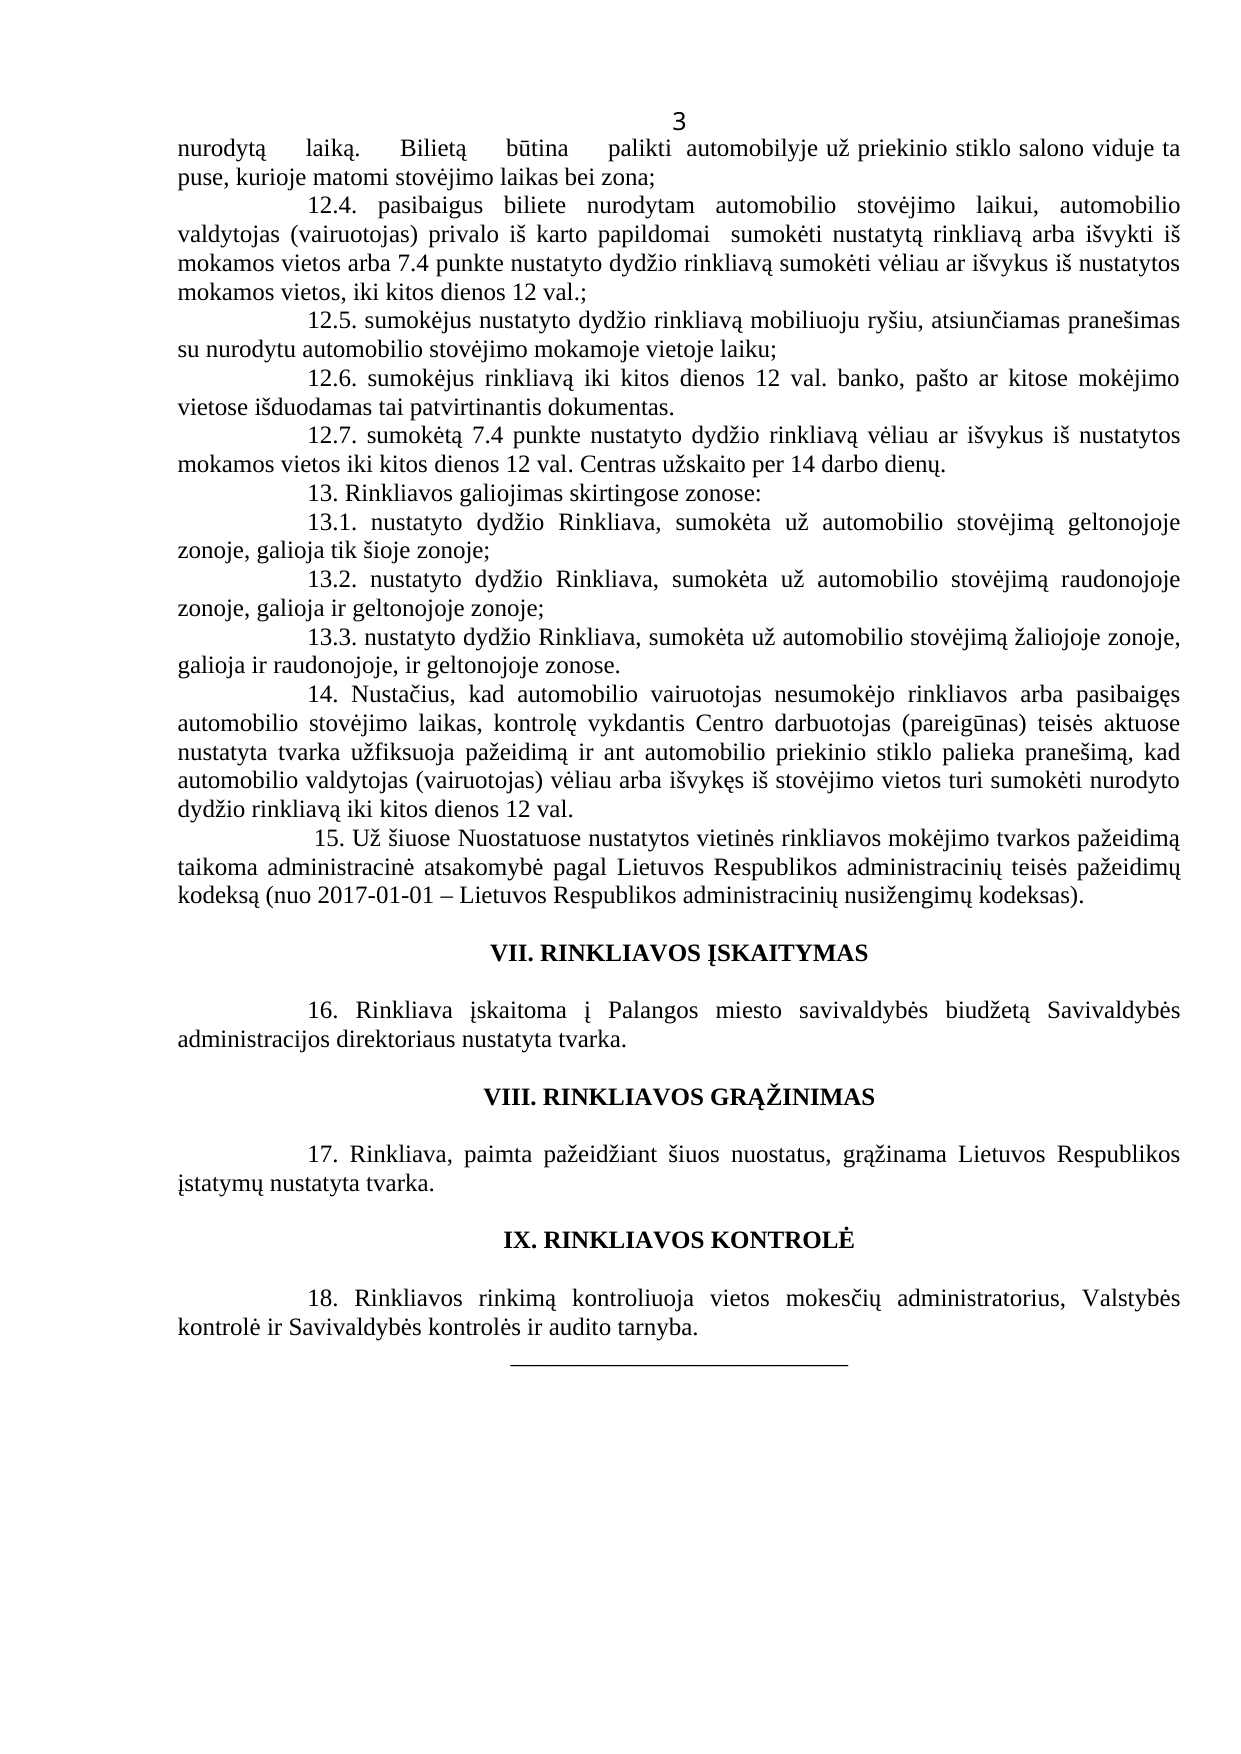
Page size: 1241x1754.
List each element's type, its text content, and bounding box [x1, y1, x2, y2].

text 13.2. nustatyto dydžio Rinkliava, sumokėta už automobilio stovėjimą raudonojoje zonoje, galioja ir geltonojoje zonoje; [177, 564, 1181, 622]
text IX. RINKLIAVOS KONTROLĖ [177, 1225, 1181, 1254]
text 13.3. nustatyto dydžio Rinkliava, sumokėta už automobilio stovėjimą žaliojoje zonoje, galioja ir raudonojoje, ir geltonojoje zonose. [177, 622, 1181, 679]
text nurodytą laiką. Bilietą būtina palikti automobilyje už priekinio stiklo salono viduje ta puse, kurioje matomi stovėjimo laikas bei zona; [177, 133, 1181, 190]
text 12.6. sumokėjus rinkliavą iki kitos dienos 12 val. banko, pašto ar kitose mokėjimo vietose išduodamas tai patvirtinantis dokumentas. [177, 363, 1181, 420]
text 13. Rinkliavos galiojimas skirtingose zonose: [177, 478, 1181, 507]
text VIII. RINKLIAVOS GRĄŽINIMAS [177, 1082, 1181, 1110]
text 13.1. nustatyto dydžio Rinkliava, sumokėta už automobilio stovėjimą geltonojoje zonoje, galioja tik šioje zonoje; [177, 507, 1181, 564]
text VII. RINKLIAVOS ĮSKAITYMAS [177, 938, 1181, 967]
text 18. Rinkliavos rinkimą kontroliuoja vietos mokesčių administratorius, Valstybės kontrolė ir Savivaldybės kontrolės ir audito tarnyba. [177, 1283, 1181, 1340]
text 17. Rinkliava, paimta pažeidžiant šiuos nuostatus, grąžinama Lietuvos Respublikos įstatymų nustatyta tvarka. [177, 1139, 1181, 1197]
text 12.4. pasibaigus biliete nurodytam automobilio stovėjimo laikui, automobilio valdytojas (vairuotojas) privalo iš karto papildomai sumokėti nustatytą rinkliavą arba išvykti iš mokamos vietos arba 7.4 punkte nustatyto dydžio rinkliavą sumokėti vėliau ar išvykus iš nustatytos mokamos vietos, iki kitos dienos 12 val.; [177, 190, 1181, 305]
text 16. Rinkliava įskaitoma į Palangos miesto savivaldybės biudžetą Savivaldybės administracijos direktoriaus nustatyta tvarka. [177, 995, 1181, 1053]
text 12.7. sumokėtą 7.4 punkte nustatyto dydžio rinkliavą vėliau ar išvykus iš nustatytos mokamos vietos iki kitos dienos 12 val. Centras užskaito per 14 darbo dienų. [177, 420, 1181, 478]
text 14. Nustačius, kad automobilio vairuotojas nesumokėjo rinkliavos arba pasibaigęs automobilio stovėjimo laikas, kontrolę vykdantis Centro darbuotojas (pareigūnas) teisės aktuose nustatyta tvarka užfiksuoja pažeidimą ir ant automobilio priekinio stiklo palieka pranešimą, kad automobilio valdytojas (vairuotojas) vėliau arba išvykęs iš stovėjimo vietos turi sumokėti nurodyto dydžio rinkliavą iki kitos dienos 12 val. [177, 679, 1181, 823]
text 15. Už šiuose Nuostatuose nustatytos vietinės rinkliavos mokėjimo tvarkos pažeidimą taikoma administracinė atsakomybė pagal Lietuvos Respublikos administracinių teisės pažeidimų kodeksą (nuo 2017-01-01 – Lietuvos Respublikos administracinių nusižengimų kodeksas). [177, 823, 1181, 909]
text ___________________________ [177, 1340, 1181, 1369]
text 12.5. sumokėjus nustatyto dydžio rinkliavą mobiliuoju ryšiu, atsiunčiamas pranešimas su nurodytu automobilio stovėjimo mokamoje vietoje laiku; [177, 305, 1181, 363]
